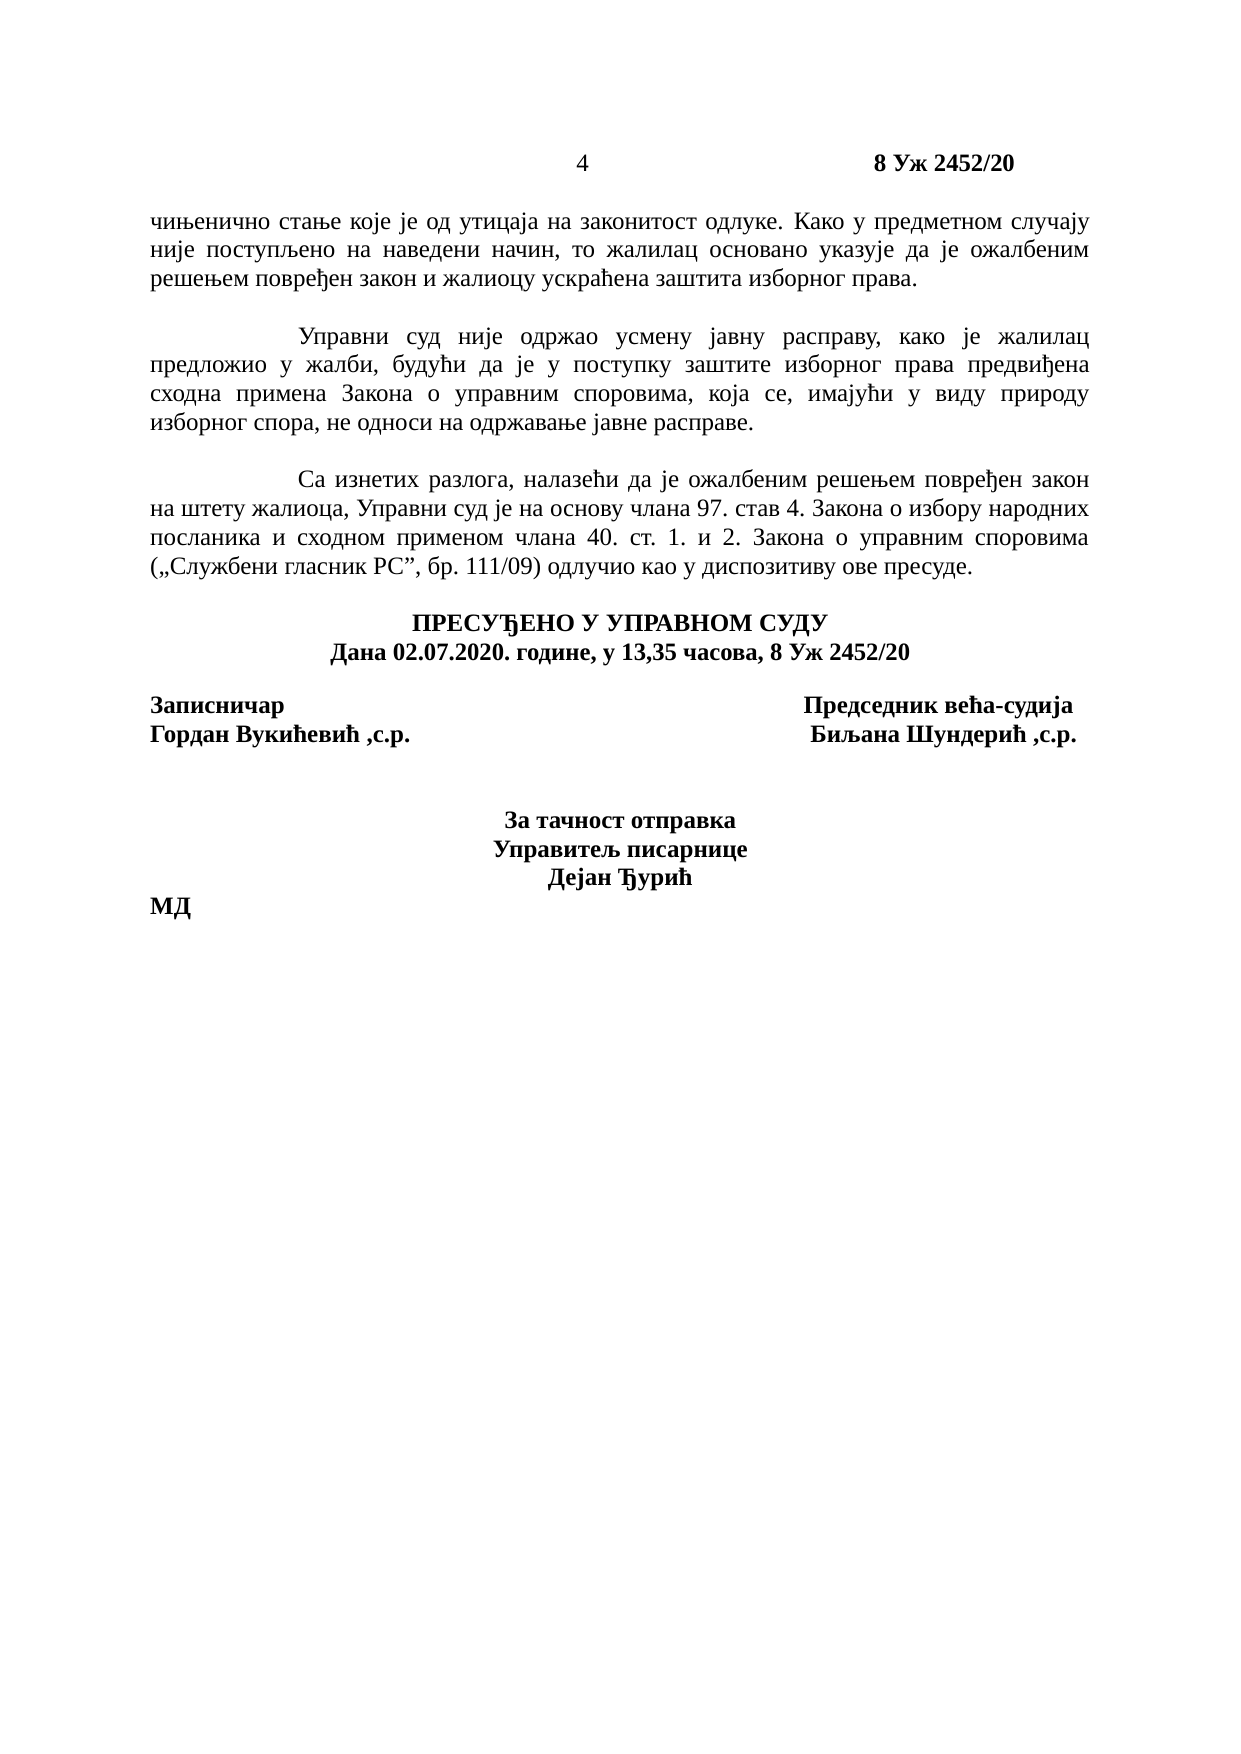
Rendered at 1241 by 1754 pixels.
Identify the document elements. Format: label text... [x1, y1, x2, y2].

text Гордан Вукићевић ,с.р. Биљана Шундерић ,с.р. [150, 719, 1090, 747]
text За тачност отправка [150, 805, 1090, 834]
text Управитељ писарнице [150, 834, 1090, 862]
text Управни суд није одржао усмену јавну расправу, како је жалилац предложио у жалби, будући да је у поступку заштите изборног права предвиђена сходна примена Закона о управним споровима, која се, имајући у виду природу изборног спора, не односи на одржавање јавне расправе. [150, 321, 1090, 436]
text МД [150, 891, 1090, 920]
text Дана 02.07.2020. године, у 13,35 часова, 8 Уж 2452/20 [150, 637, 1090, 666]
text чињенично стање које је од утицаја на законитост одлуке. Како у предметном случају није поступљено на наведени начин, то жалилац основано указује да је ожалбеним решењем повређен закон и жалиоцу ускраћена заштита изборног права. [150, 206, 1090, 292]
text Са изнетих разлога, налазећи да је ожалбеним решењем повређен закон на штету жалиоца, Управни суд је на основу члана 97. став 4. Закона о избору народних посланика и сходном применом члана 40. ст. 1. и 2. Закона о управним споровима („Службени гласник РС”, бр. 111/09) одлучио као у диспозитиву ове пресуде. [150, 464, 1090, 579]
text Записничар Председник већа-судија [150, 690, 1090, 719]
text ПРЕСУЂЕНО У УПРАВНОМ СУДУ [150, 608, 1090, 637]
text Дејан Ђурић [150, 862, 1090, 891]
